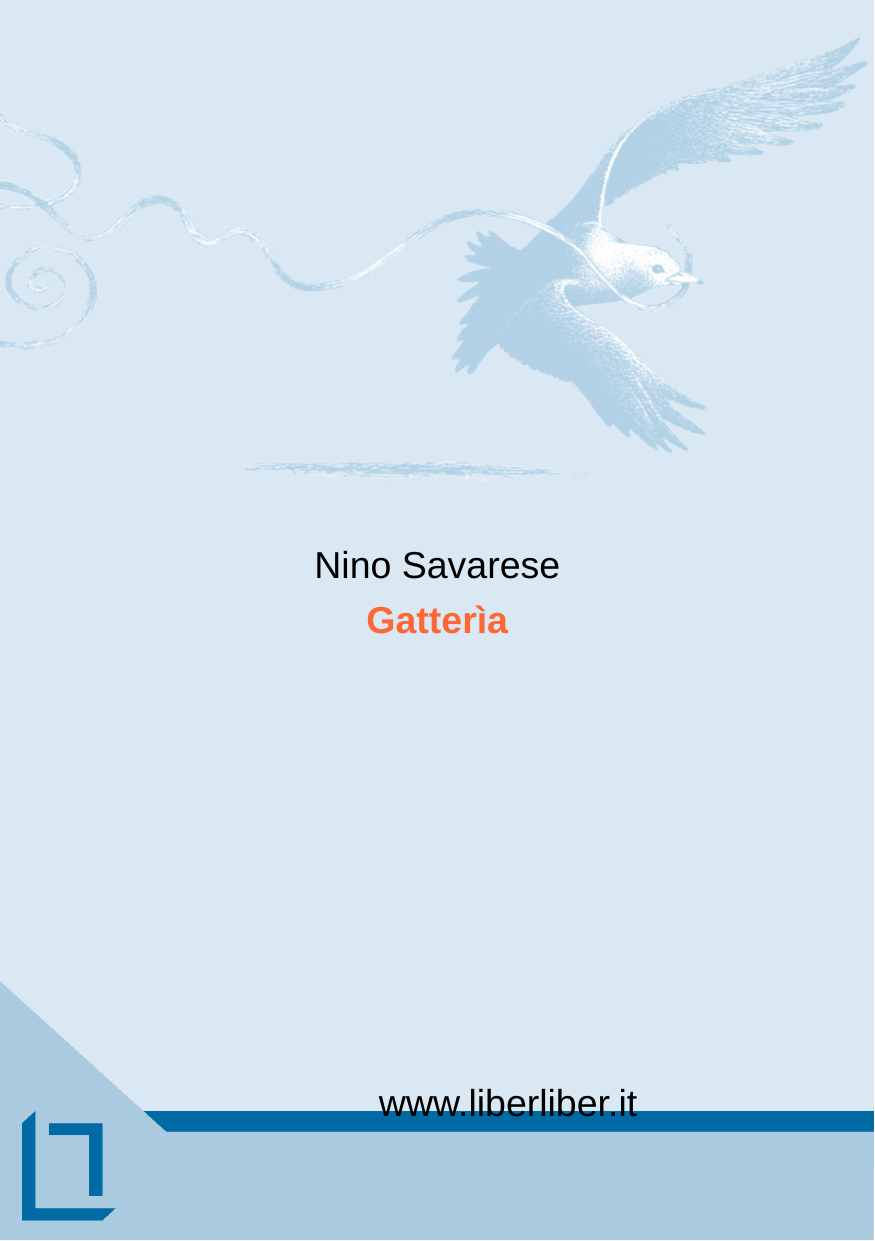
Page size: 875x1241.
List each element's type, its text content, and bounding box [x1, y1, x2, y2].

text www.liberliber.it [331, 1081, 685, 1124]
text Nino Savarese [94, 543, 779, 586]
picture [0, 0, 874, 1241]
text Gatterìa [94, 598, 779, 641]
